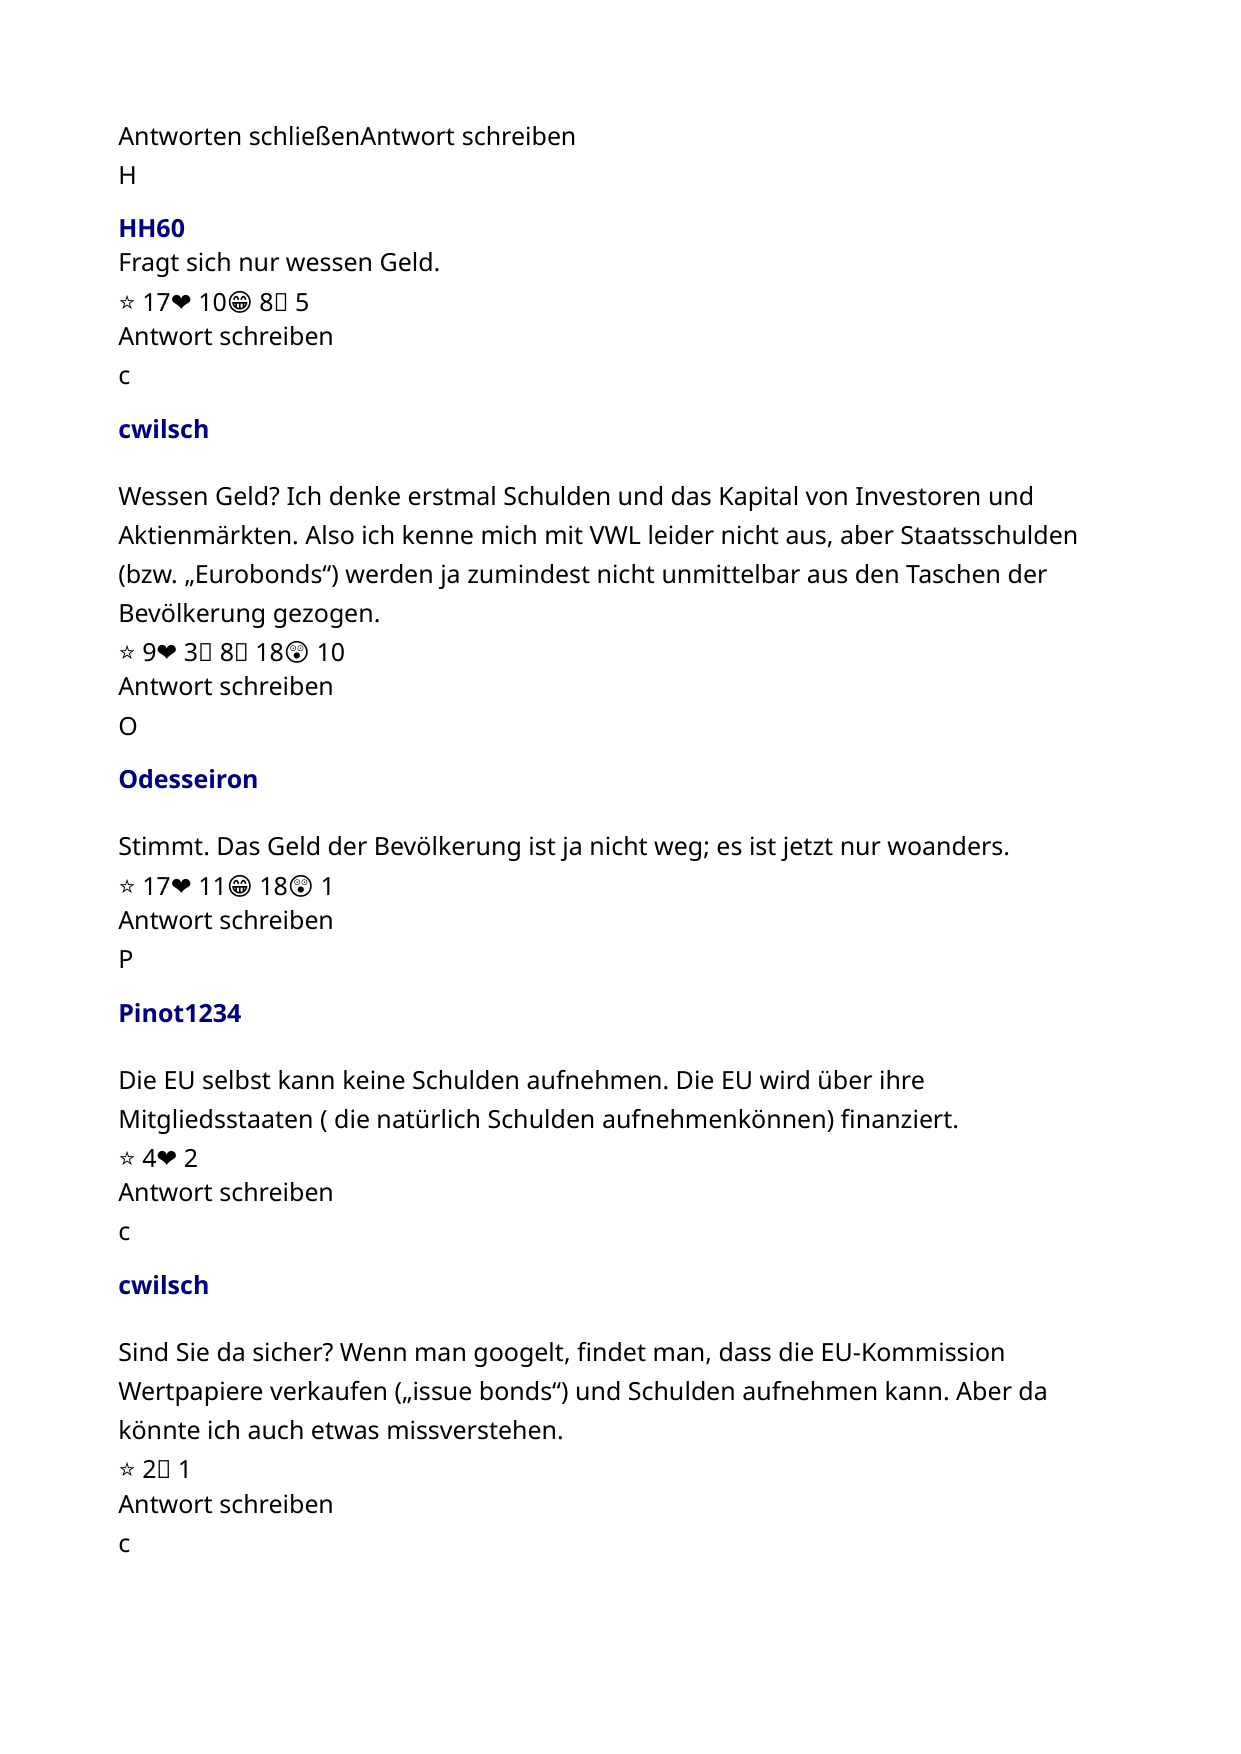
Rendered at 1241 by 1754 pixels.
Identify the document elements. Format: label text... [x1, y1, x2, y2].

text c [118, 1525, 1122, 1559]
text c [118, 357, 1122, 392]
text ⭐️ 2🤨 1 [118, 1452, 1122, 1486]
text Antworten schließenAntwort schreiben [118, 118, 1122, 152]
text Stimmt. Das Geld der Bevölkerung ist ja nicht weg; es ist jetzt nur woanders. [118, 829, 1122, 863]
text ⭐️ 9❤️ 3🙁 8🤨 18😲 10 [118, 635, 1122, 669]
subtitle cwilsch [118, 1268, 1122, 1302]
text ⭐️ 17❤️ 11😁 18😲 1 [118, 868, 1122, 902]
text ⭐️ 4❤️ 2 [118, 1141, 1122, 1175]
text c [118, 1214, 1122, 1248]
text Antwort schreiben [118, 318, 1122, 352]
text H [118, 157, 1122, 191]
subtitle HH60 [118, 211, 1122, 245]
text ⭐️ 17❤️ 10😁 8🤨 5 [118, 284, 1122, 318]
text Sind Sie da sicher? Wenn man googelt, findet man, dass die EU-Kommission Wertpapiere verkaufen („issue bonds“) und Schulden aufnehmen kann. Aber da könnte ich auch etwas missverstehen. [118, 1335, 1122, 1447]
subtitle cwilsch [118, 411, 1122, 445]
text O [118, 708, 1122, 742]
text Antwort schreiben [118, 1175, 1122, 1209]
text P [118, 941, 1122, 976]
text Wessen Geld? Ich denke erstmal Schulden und das Kapital von Investoren und Aktienmärkten. Also ich kenne mich mit VWL leider nicht aus, aber Staatsschulden (bzw. „Eurobonds“) werden ja zumindest nicht unmittelbar aus den Taschen der Bevölkerung gezogen. [118, 478, 1122, 630]
text Antwort schreiben [118, 902, 1122, 936]
text Fragt sich nur wessen Geld. [118, 245, 1122, 279]
text Antwort schreiben [118, 1486, 1122, 1520]
text Antwort schreiben [118, 669, 1122, 703]
subtitle Pinot1234 [118, 995, 1122, 1029]
text Die EU selbst kann keine Schulden aufnehmen. Die EU wird über ihre Mitgliedsstaaten ( die natürlich Schulden aufnehmenkönnen) finanziert. [118, 1062, 1122, 1136]
subtitle Odesseiron [118, 762, 1122, 796]
